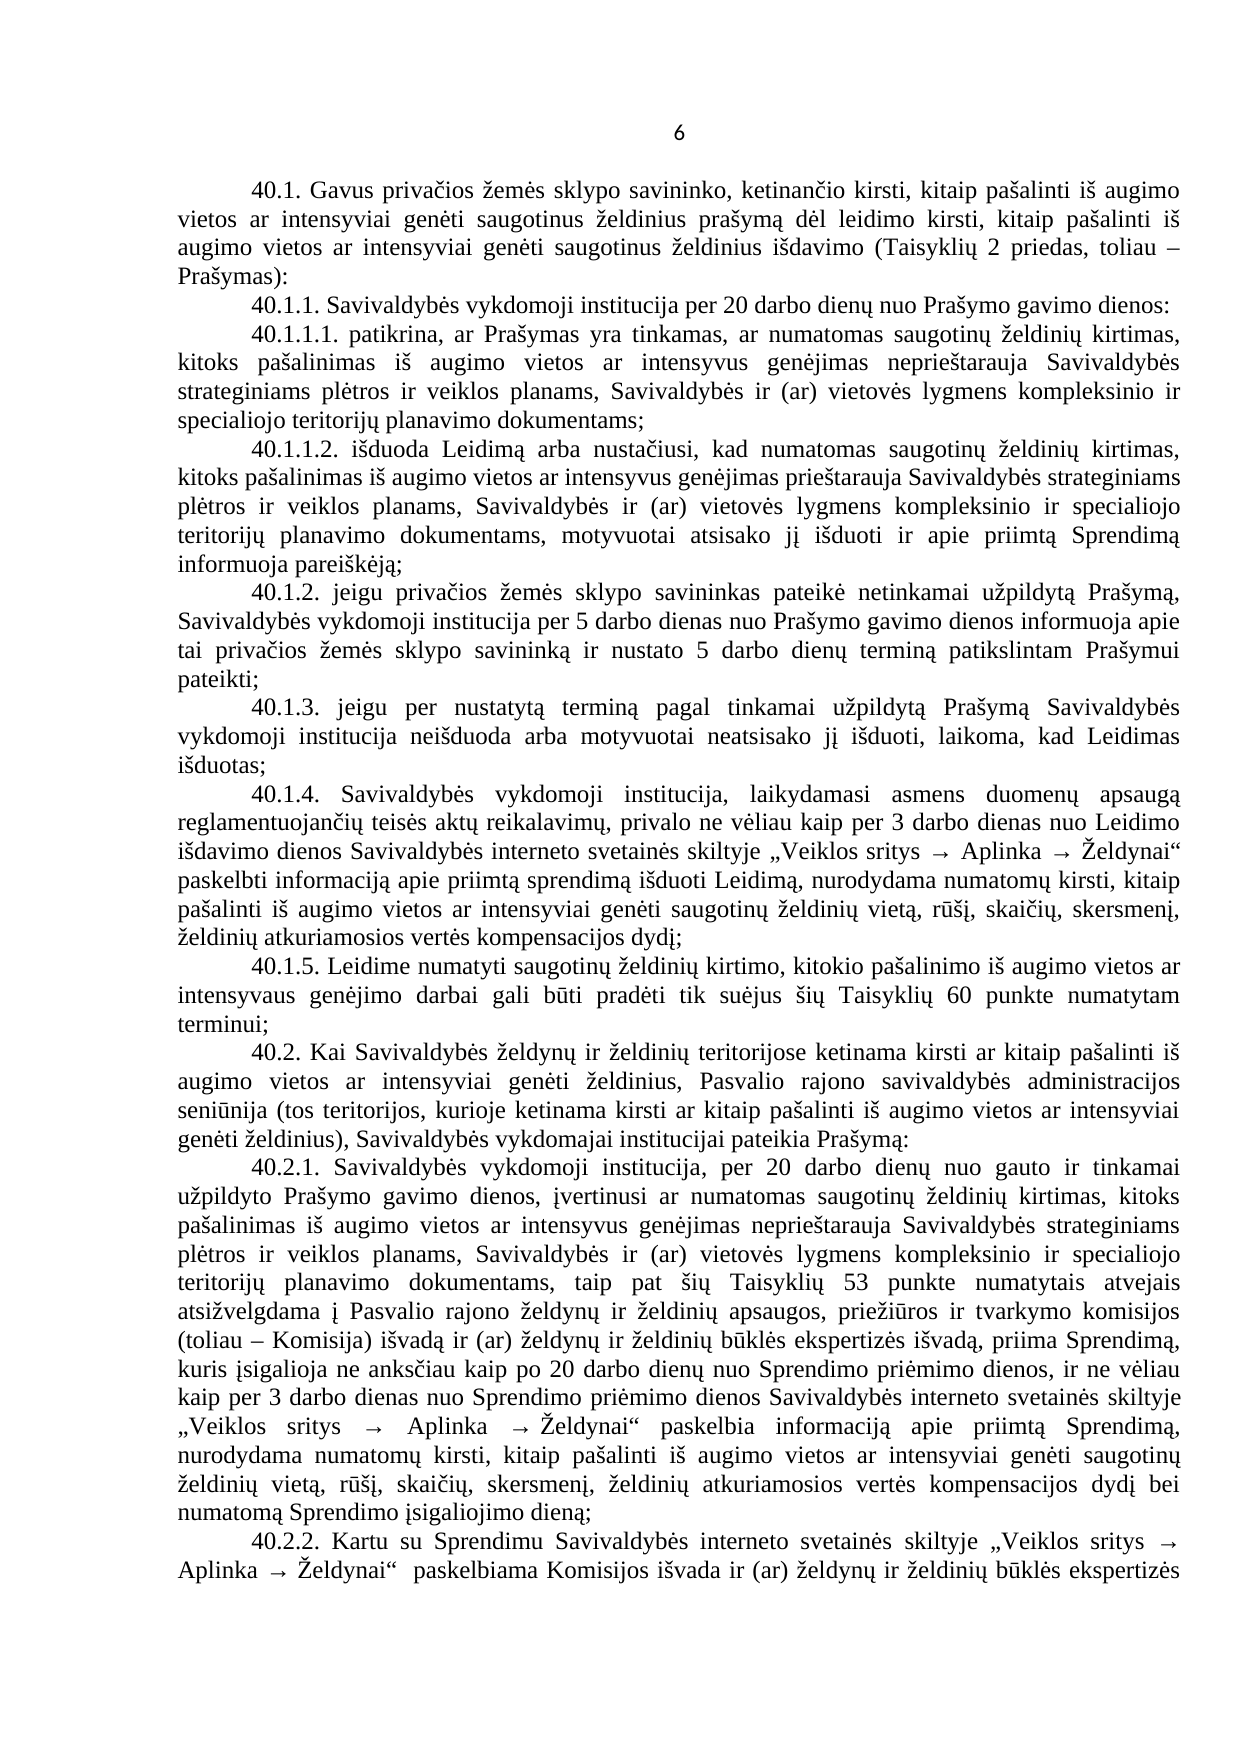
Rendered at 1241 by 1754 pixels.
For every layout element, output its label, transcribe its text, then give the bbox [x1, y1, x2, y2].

text 40.1. Gavus privačios žemės sklypo savininko, ketinančio kirsti, kitaip pašalinti iš augimo vietos ar intensyviai genėti saugotinus želdinius prašymą dėl leidimo kirsti, kitaip pašalinti iš augimo vietos ar intensyviai genėti saugotinus želdinius išdavimo (Taisyklių 2 priedas, toliau – Prašymas): [177, 175, 1181, 290]
text 40.2. Kai Savivaldybės želdynų ir želdinių teritorijose ketinama kirsti ar kitaip pašalinti iš augimo vietos ar intensyviai genėti želdinius, Pasvalio rajono savivaldybės administracijos seniūnija (tos teritorijos, kurioje ketinama kirsti ar kitaip pašalinti iš augimo vietos ar intensyviai genėti želdinius), Savivaldybės vykdomajai institucijai pateikia Prašymą: [177, 1037, 1181, 1152]
text 40.1.3. jeigu per nustatytą terminą pagal tinkamai užpildytą Prašymą Savivaldybės vykdomoji institucija neišduoda arba motyvuotai neatsisako jį išduoti, laikoma, kad Leidimas išduotas; [177, 692, 1181, 779]
text 40.1.1. Savivaldybės vykdomoji institucija per 20 darbo dienų nuo Prašymo gavimo dienos: [177, 290, 1181, 319]
text 40.1.4. Savivaldybės vykdomoji institucija, laikydamasi asmens duomenų apsaugą reglamentuojančių teisės aktų reikalavimų, privalo ne vėliau kaip per 3 darbo dienas nuo Leidimo išdavimo dienos Savivaldybės interneto svetainės skiltyje „Veiklos sritys → Aplinka → Želdynai“ paskelbti informaciją apie priimtą sprendimą išduoti Leidimą, nurodydama numatomų kirsti, kitaip pašalinti iš augimo vietos ar intensyviai genėti saugotinų želdinių vietą, rūšį, skaičių, skersmenį, želdinių atkuriamosios vertės kompensacijos dydį; [177, 779, 1181, 951]
text 40.1.1.2. išduoda Leidimą arba nustačiusi, kad numatomas saugotinų želdinių kirtimas, kitoks pašalinimas iš augimo vietos ar intensyvus genėjimas prieštarauja Savivaldybės strateginiams plėtros ir veiklos planams, Savivaldybės ir (ar) vietovės lygmens kompleksinio ir specialiojo teritorijų planavimo dokumentams, motyvuotai atsisako jį išduoti ir apie priimtą Sprendimą informuoja pareiškėją; [177, 434, 1181, 577]
text 40.2.1. Savivaldybės vykdomoji institucija, per 20 darbo dienų nuo gauto ir tinkamai užpildyto Prašymo gavimo dienos, įvertinusi ar numatomas saugotinų želdinių kirtimas, kitoks pašalinimas iš augimo vietos ar intensyvus genėjimas neprieštarauja Savivaldybės strateginiams plėtros ir veiklos planams, Savivaldybės ir (ar) vietovės lygmens kompleksinio ir specialiojo teritorijų planavimo dokumentams, taip pat šių Taisyklių 53 punkte numatytais atvejais atsižvelgdama į Pasvalio rajono želdynų ir želdinių apsaugos, priežiūros ir tvarkymo komisijos (toliau – Komisija) išvadą ir (ar) želdynų ir želdinių būklės ekspertizės išvadą, priima Sprendimą, kuris įsigalioja ne anksčiau kaip po 20 darbo dienų nuo Sprendimo priėmimo dienos, ir ne vėliau kaip per 3 darbo dienas nuo Sprendimo priėmimo dienos Savivaldybės interneto svetainės skiltyje „Veiklos sritys → Aplinka → Želdynai“ paskelbia informaciją apie priimtą Sprendimą, nurodydama numatomų kirsti, kitaip pašalinti iš augimo vietos ar intensyviai genėti saugotinų želdinių vietą, rūšį, skaičių, skersmenį, želdinių atkuriamosios vertės kompensacijos dydį bei numatomą Sprendimo įsigaliojimo dieną; [177, 1152, 1181, 1526]
text 40.1.1.1. patikrina, ar Prašymas yra tinkamas, ar numatomas saugotinų želdinių kirtimas, kitoks pašalinimas iš augimo vietos ar intensyvus genėjimas neprieštarauja Savivaldybės strateginiams plėtros ir veiklos planams, Savivaldybės ir (ar) vietovės lygmens kompleksinio ir specialiojo teritorijų planavimo dokumentams; [177, 319, 1181, 434]
text 40.2.2. Kartu su Sprendimu Savivaldybės interneto svetainės skiltyje „Veiklos sritys → Aplinka → Želdynai“ paskelbiama Komisijos išvada ir (ar) želdynų ir želdinių būklės ekspertizės [177, 1526, 1181, 1584]
text 40.1.5. Leidime numatyti saugotinų želdinių kirtimo, kitokio pašalinimo iš augimo vietos ar intensyvaus genėjimo darbai gali būti pradėti tik suėjus šių Taisyklių 60 punkte numatytam terminui; [177, 951, 1181, 1037]
text 40.1.2. jeigu privačios žemės sklypo savininkas pateikė netinkamai užpildytą Prašymą, Savivaldybės vykdomoji institucija per 5 darbo dienas nuo Prašymo gavimo dienos informuoja apie tai privačios žemės sklypo savininką ir nustato 5 darbo dienų terminą patikslintam Prašymui pateikti; [177, 577, 1181, 692]
